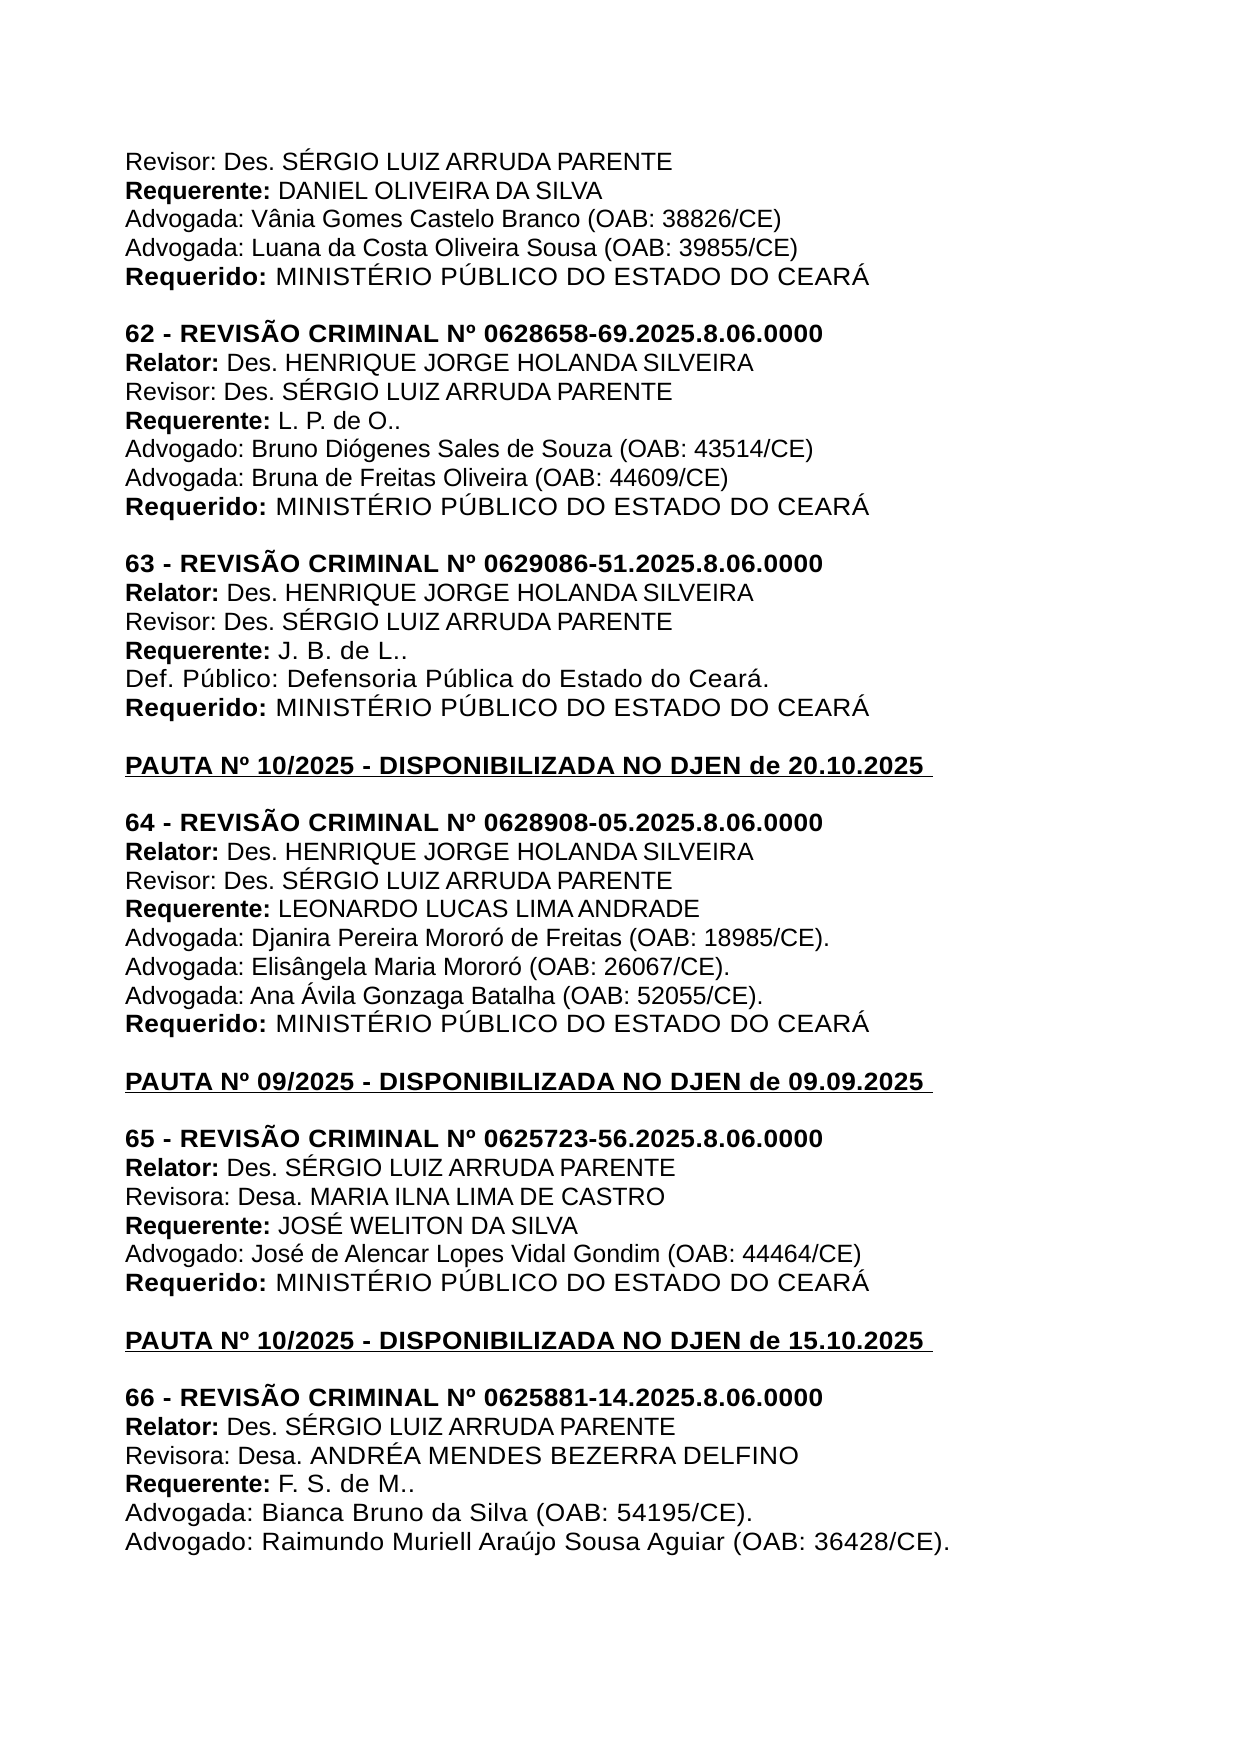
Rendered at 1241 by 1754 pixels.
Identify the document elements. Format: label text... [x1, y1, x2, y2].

text Advogada: Vânia Gomes Castelo Branco (OAB: 38826/CE) [125, 204, 1159, 233]
text Requerente: DANIEL OLIVEIRA DA SILVA [125, 176, 1159, 204]
text Revisor: Des. SÉRGIO LUIZ ARRUDA PARENTE [125, 607, 1158, 636]
text Requerido: MINISTÉRIO PÚBLICO DO ESTADO DO CEARÁ [125, 492, 1158, 521]
text Advogado: Bruno Diógenes Sales de Souza (OAB: 43514/CE) [125, 434, 1159, 463]
text Advogado: José de Alencar Lopes Vidal Gondim (OAB: 44464/CE) [125, 1239, 1159, 1268]
text Advogada: Ana Ávila Gonzaga Batalha (OAB: 52055/CE). [125, 981, 1159, 1009]
text Relator: Des. SÉRGIO LUIZ ARRUDA PARENTE [125, 1412, 1158, 1441]
text Requerido: MINISTÉRIO PÚBLICO DO ESTADO DO CEARÁ [125, 1268, 1158, 1297]
text Advogada: Luana da Costa Oliveira Sousa (OAB: 39855/CE) [125, 233, 1159, 262]
text Requerido: MINISTÉRIO PÚBLICO DO ESTADO DO CEARÁ [125, 1009, 1158, 1038]
text Requerido: MINISTÉRIO PÚBLICO DO ESTADO DO CEARÁ [125, 693, 1158, 722]
text 62 - REVISÃO CRIMINAL Nº 0628658-69.2025.8.06.0000 [125, 319, 1158, 348]
text Revisor: Des. SÉRGIO LUIZ ARRUDA PARENTE [125, 866, 1158, 894]
text Revisor: Des. SÉRGIO LUIZ ARRUDA PARENTE [125, 377, 1158, 406]
text Requerente: LEONARDO LUCAS LIMA ANDRADE [125, 894, 1159, 923]
text Advogada: Elisângela Maria Mororó (OAB: 26067/CE). [125, 952, 1159, 981]
text Advogada: Djanira Pereira Mororó de Freitas (OAB: 18985/CE). [125, 923, 1159, 952]
text Revisora: Desa. MARIA ILNA LIMA DE CASTRO [125, 1182, 1158, 1211]
text 65 - REVISÃO CRIMINAL Nº 0625723-56.2025.8.06.0000 [125, 1124, 1158, 1153]
text 64 - REVISÃO CRIMINAL Nº 0628908-05.2025.8.06.0000 [125, 808, 1158, 837]
text Requerente: L. P. de O.. [125, 406, 1159, 434]
text Relator: Des. HENRIQUE JORGE HOLANDA SILVEIRA [125, 578, 1158, 607]
text 63 - REVISÃO CRIMINAL Nº 0629086-51.2025.8.06.0000 [125, 549, 1158, 578]
text Relator: Des. SÉRGIO LUIZ ARRUDA PARENTE [125, 1153, 1158, 1182]
text Def. Público: Defensoria Pública do Estado do Ceará. [125, 664, 1159, 693]
text PAUTA Nº 10/2025 - DISPONIBILIZADA NO DJEN de 15.10.2025 [125, 1326, 1158, 1354]
text PAUTA Nº 10/2025 - DISPONIBILIZADA NO DJEN de 20.10.2025 [125, 751, 1158, 779]
text Requerido: MINISTÉRIO PÚBLICO DO ESTADO DO CEARÁ [125, 262, 1158, 291]
text PAUTA Nº 09/2025 - DISPONIBILIZADA NO DJEN de 09.09.2025 [125, 1067, 1158, 1096]
text Requerente: J. B. de L.. [125, 636, 1159, 664]
text Relator: Des. HENRIQUE JORGE HOLANDA SILVEIRA [125, 348, 1158, 377]
text Advogada: Bianca Bruno da Silva (OAB: 54195/CE). [125, 1498, 1159, 1527]
text Revisora: Desa. ANDRÉA MENDES BEZERRA DELFINO [125, 1441, 1158, 1469]
text Advogado: Raimundo Muriell Araújo Sousa Aguiar (OAB: 36428/CE). [125, 1527, 1159, 1556]
text 66 - REVISÃO CRIMINAL Nº 0625881-14.2025.8.06.0000 [125, 1383, 1158, 1412]
text Advogada: Bruna de Freitas Oliveira (OAB: 44609/CE) [125, 463, 1159, 492]
text Relator: Des. HENRIQUE JORGE HOLANDA SILVEIRA [125, 837, 1158, 866]
text Revisor: Des. SÉRGIO LUIZ ARRUDA PARENTE [125, 147, 1158, 176]
text Requerente: JOSÉ WELITON DA SILVA [125, 1211, 1159, 1239]
text Requerente: F. S. de M.. [125, 1469, 1159, 1498]
